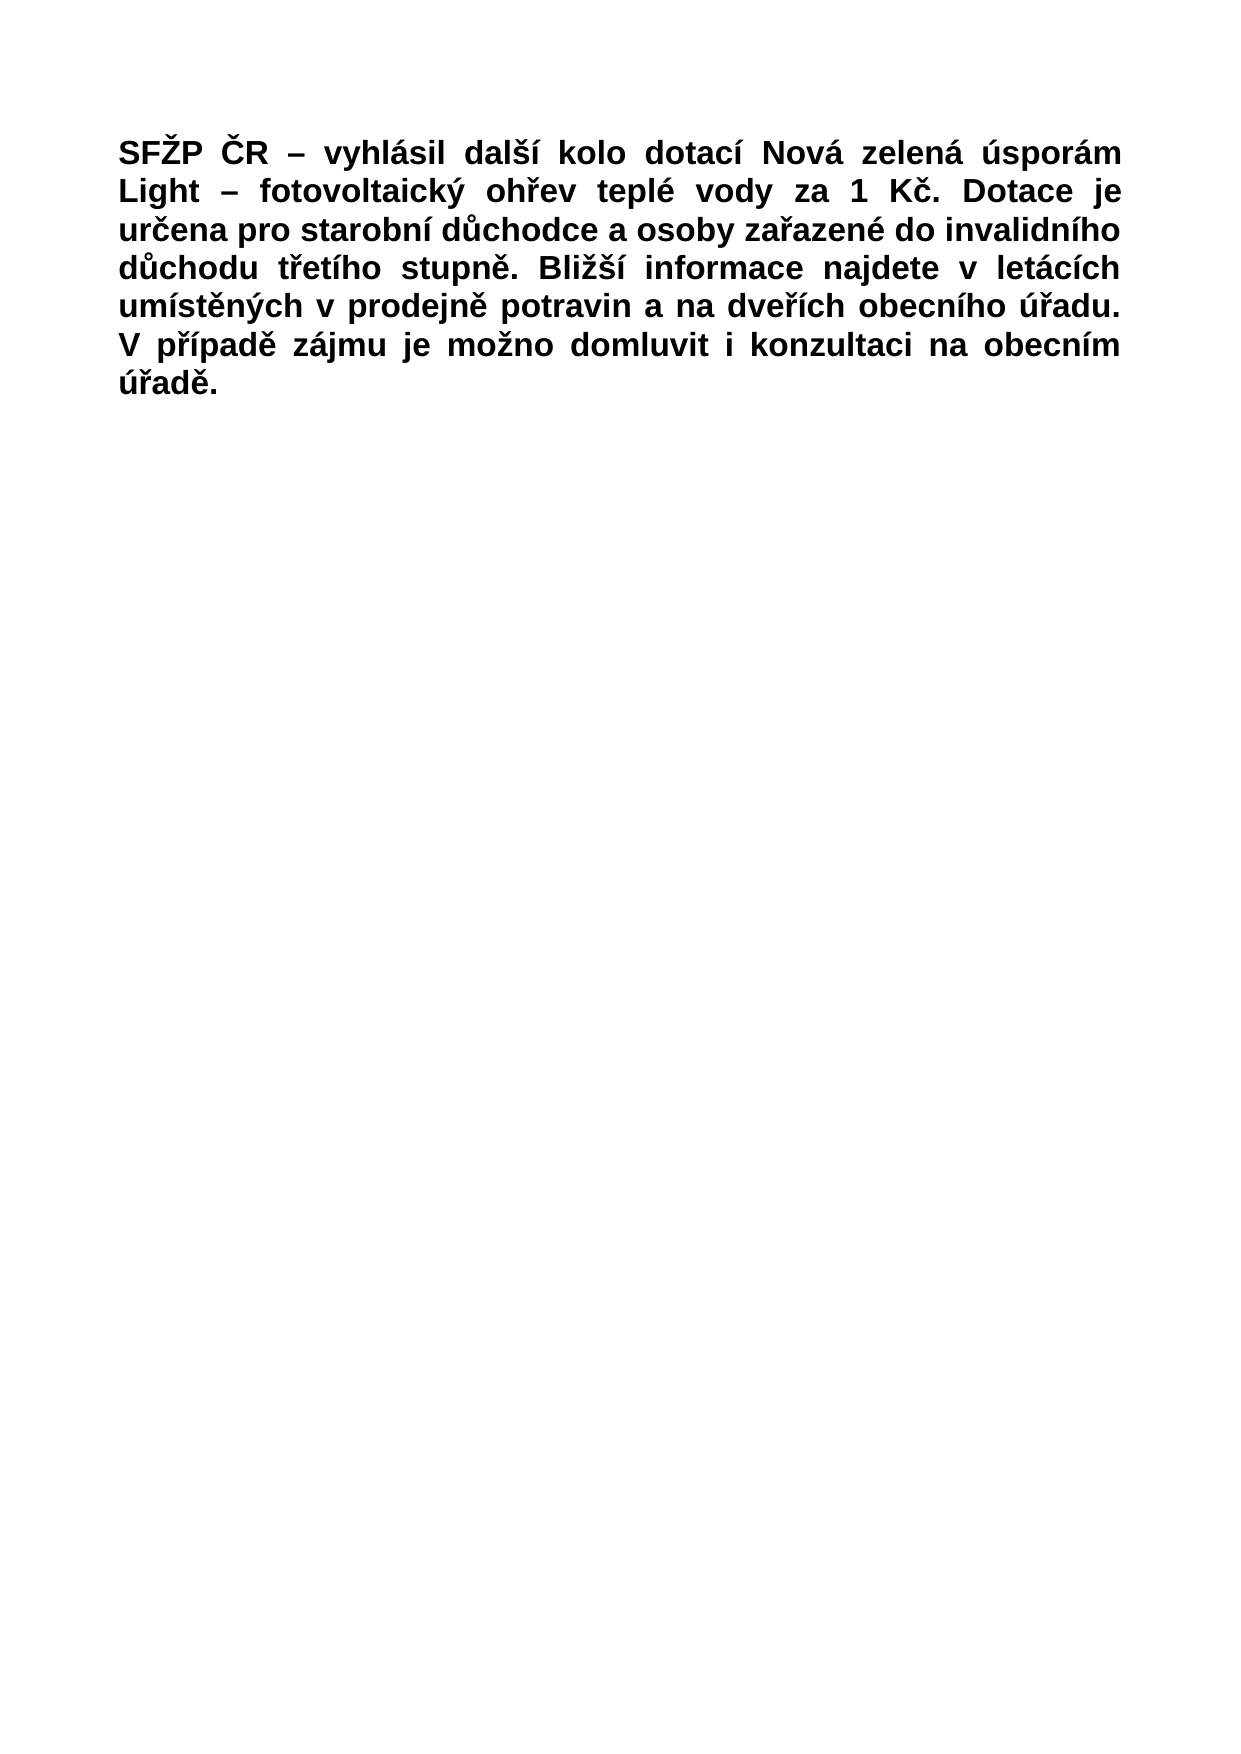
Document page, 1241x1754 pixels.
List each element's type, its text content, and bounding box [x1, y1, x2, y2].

subtitle SFŽP ČR – vyhlásil další kolo dotací Nová zelená úsporám Light – fotovoltaický ohřev teplé vody za 1 Kč. Dotace je určena pro starobní důchodce a osoby zařazené do invalidního důchodu třetího stupně. Bližší informace najdete v letácích umístěných v prodejně potravin a na dveřích obecního úřadu. V případě zájmu je možno domluvit i konzultaci na obecním úřadě. [118, 133, 1122, 402]
